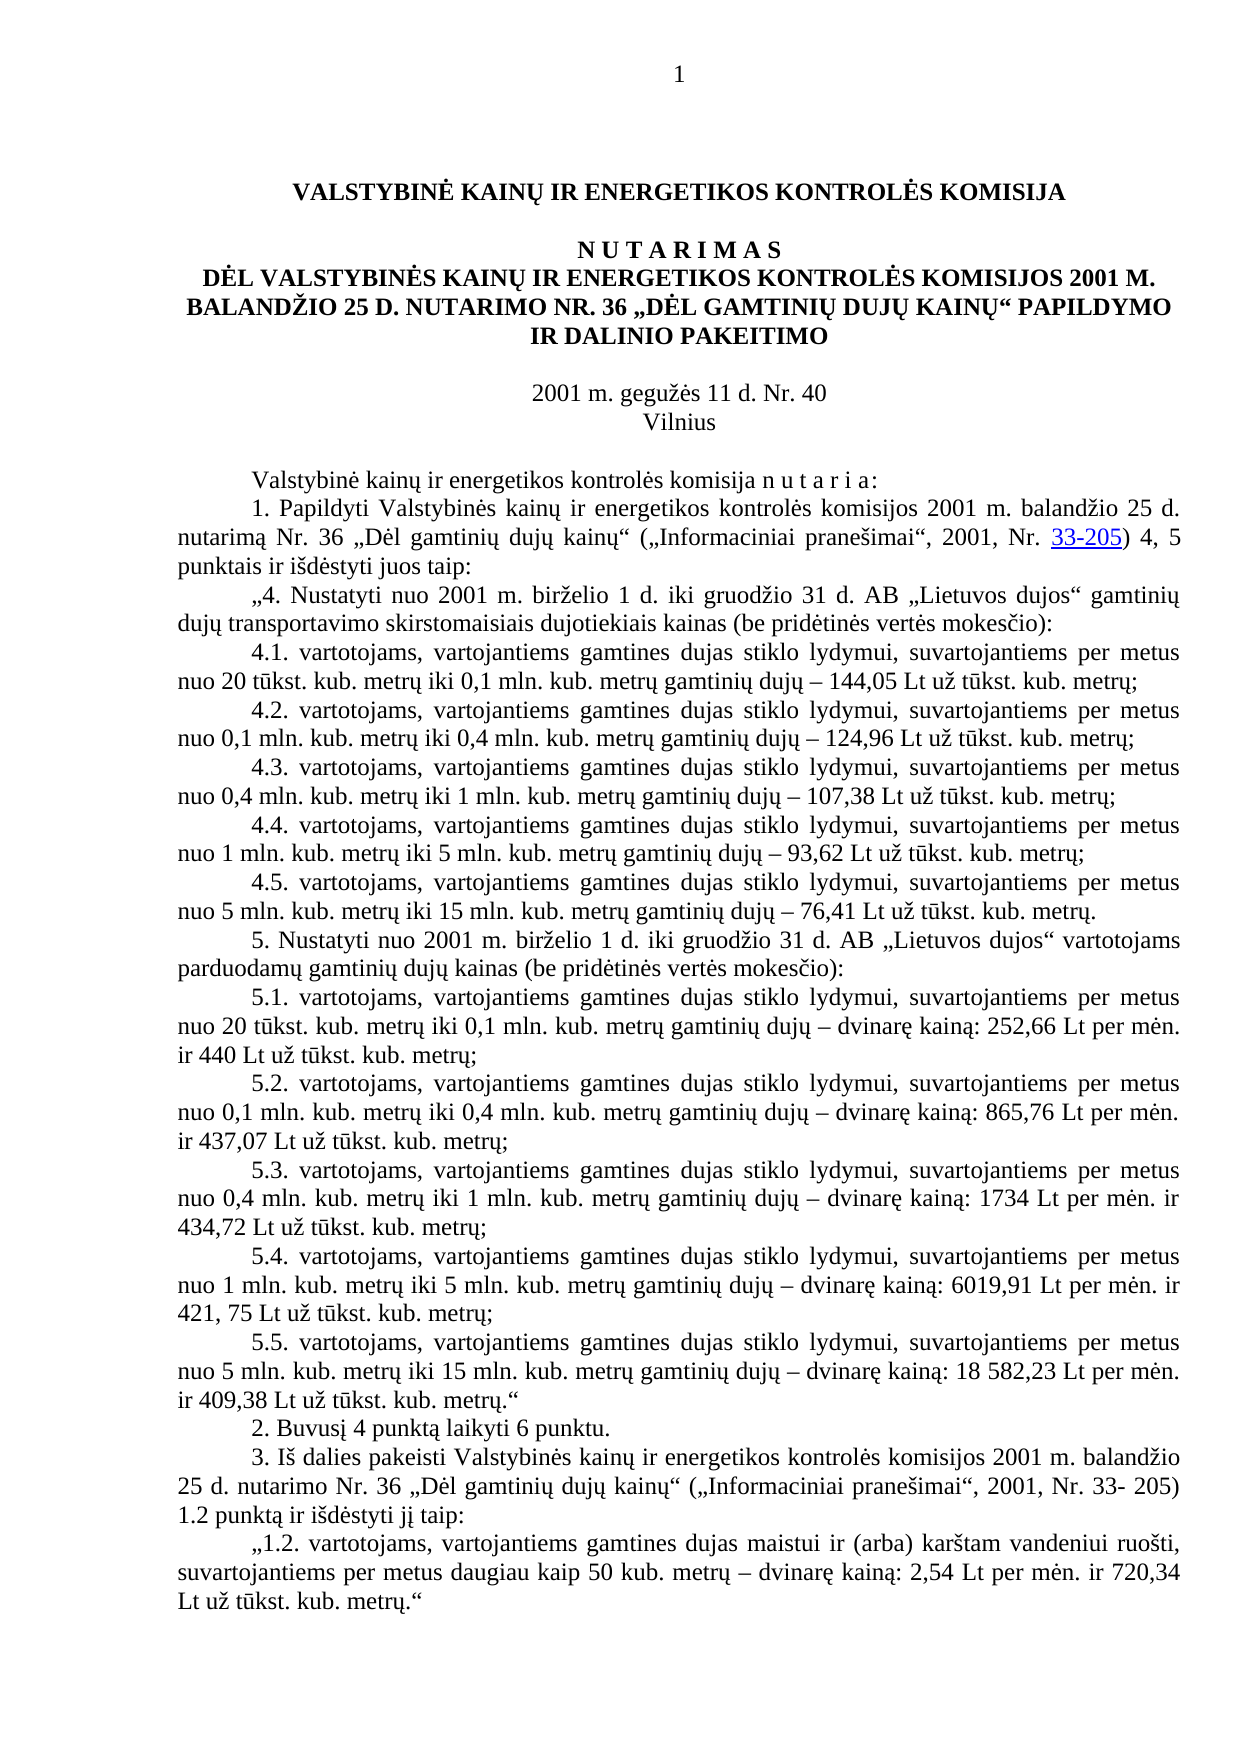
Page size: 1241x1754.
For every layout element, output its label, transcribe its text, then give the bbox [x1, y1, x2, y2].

text N U T A R I M A S [177, 235, 1181, 263]
text VALSTYBINĖ KAINŲ IR ENERGETIKOS KONTROLĖS KOMISIJA [177, 177, 1181, 206]
text 4.5. vartotojams, vartojantiems gamtines dujas stiklo lydymui, suvartojantiems per metus nuo 5 mln. kub. metrų iki 15 mln. kub. metrų gamtinių dujų – 76,41 Lt už tūkst. kub. metrų. [177, 867, 1181, 925]
text 5.2. vartotojams, vartojantiems gamtines dujas stiklo lydymui, suvartojantiems per metus nuo 0,1 mln. kub. metrų iki 0,4 mln. kub. metrų gamtinių dujų – dvinarę kainą: 865,76 Lt per mėn. ir 437,07 Lt už tūkst. kub. metrų; [177, 1068, 1181, 1155]
text 4.2. vartotojams, vartojantiems gamtines dujas stiklo lydymui, suvartojantiems per metus nuo 0,1 mln. kub. metrų iki 0,4 mln. kub. metrų gamtinių dujų – 124,96 Lt už tūkst. kub. metrų; [177, 695, 1181, 752]
text „4. Nustatyti nuo 2001 m. birželio 1 d. iki gruodžio 31 d. AB „Lietuvos dujos“ gamtinių dujų transportavimo skirstomaisiais dujotiekiais kainas (be pridėtinės vertės mokesčio): [177, 580, 1181, 637]
text 5.5. vartotojams, vartojantiems gamtines dujas stiklo lydymui, suvartojantiems per metus nuo 5 mln. kub. metrų iki 15 mln. kub. metrų gamtinių dujų – dvinarę kainą: 18 582,23 Lt per mėn. ir 409,38 Lt už tūkst. kub. metrų.“ [177, 1327, 1181, 1413]
text DĖL VALSTYBINĖS KAINŲ IR ENERGETIKOS KONTROLĖS KOMISIJOS 2001 M. BALANDŽIO 25 D. NUTARIMO NR. 36 „DĖL GAMTINIŲ DUJŲ KAINŲ“ PAPILDYMO IR DALINIO PAKEITIMO [177, 263, 1181, 350]
text 1. Papildyti Valstybinės kainų ir energetikos kontrolės komisijos 2001 m. balandžio 25 d. nutarimą Nr. 36 „Dėl gamtinių dujų kainų“ („Informaciniai pranešimai“, 2001, Nr. 33-205) 4, 5 punktais ir išdėstyti juos taip: [177, 493, 1181, 580]
text 4.4. vartotojams, vartojantiems gamtines dujas stiklo lydymui, suvartojantiems per metus nuo 1 mln. kub. metrų iki 5 mln. kub. metrų gamtinių dujų – 93,62 Lt už tūkst. kub. metrų; [177, 810, 1181, 867]
text Valstybinė kainų ir energetikos kontrolės komisija nutaria: [177, 465, 1181, 493]
text 5.1. vartotojams, vartojantiems gamtines dujas stiklo lydymui, suvartojantiems per metus nuo 20 tūkst. kub. metrų iki 0,1 mln. kub. metrų gamtinių dujų – dvinarę kainą: 252,66 Lt per mėn. ir 440 Lt už tūkst. kub. metrų; [177, 982, 1181, 1068]
text 5. Nustatyti nuo 2001 m. birželio 1 d. iki gruodžio 31 d. AB „Lietuvos dujos“ vartotojams parduodamų gamtinių dujų kainas (be pridėtinės vertės mokesčio): [177, 925, 1181, 982]
text 2. Buvusį 4 punktą laikyti 6 punktu. [177, 1413, 1181, 1442]
text 5.3. vartotojams, vartojantiems gamtines dujas stiklo lydymui, suvartojantiems per metus nuo 0,4 mln. kub. metrų iki 1 mln. kub. metrų gamtinių dujų – dvinarę kainą: 1734 Lt per mėn. ir 434,72 Lt už tūkst. kub. metrų; [177, 1155, 1181, 1241]
text 4.1. vartotojams, vartojantiems gamtines dujas stiklo lydymui, suvartojantiems per metus nuo 20 tūkst. kub. metrų iki 0,1 mln. kub. metrų gamtinių dujų – 144,05 Lt už tūkst. kub. metrų; [177, 637, 1181, 695]
text „1.2. vartotojams, vartojantiems gamtines dujas maistui ir (arba) karštam vandeniui ruošti, suvartojantiems per metus daugiau kaip 50 kub. metrų – dvinarę kainą: 2,54 Lt per mėn. ir 720,34 Lt už tūkst. kub. metrų.“ [177, 1528, 1181, 1615]
text 4.3. vartotojams, vartojantiems gamtines dujas stiklo lydymui, suvartojantiems per metus nuo 0,4 mln. kub. metrų iki 1 mln. kub. metrų gamtinių dujų – 107,38 Lt už tūkst. kub. metrų; [177, 752, 1181, 810]
text 3. Iš dalies pakeisti Valstybinės kainų ir energetikos kontrolės komisijos 2001 m. balandžio 25 d. nutarimo Nr. 36 „Dėl gamtinių dujų kainų“ („Informaciniai pranešimai“, 2001, Nr. 33- 205) 1.2 punktą ir išdėstyti jį taip: [177, 1442, 1181, 1528]
text Vilnius [177, 407, 1181, 436]
text 2001 m. gegužės 11 d. Nr. 40 [177, 378, 1181, 407]
text 5.4. vartotojams, vartojantiems gamtines dujas stiklo lydymui, suvartojantiems per metus nuo 1 mln. kub. metrų iki 5 mln. kub. metrų gamtinių dujų – dvinarę kainą: 6019,91 Lt per mėn. ir 421, 75 Lt už tūkst. kub. metrų; [177, 1241, 1181, 1327]
